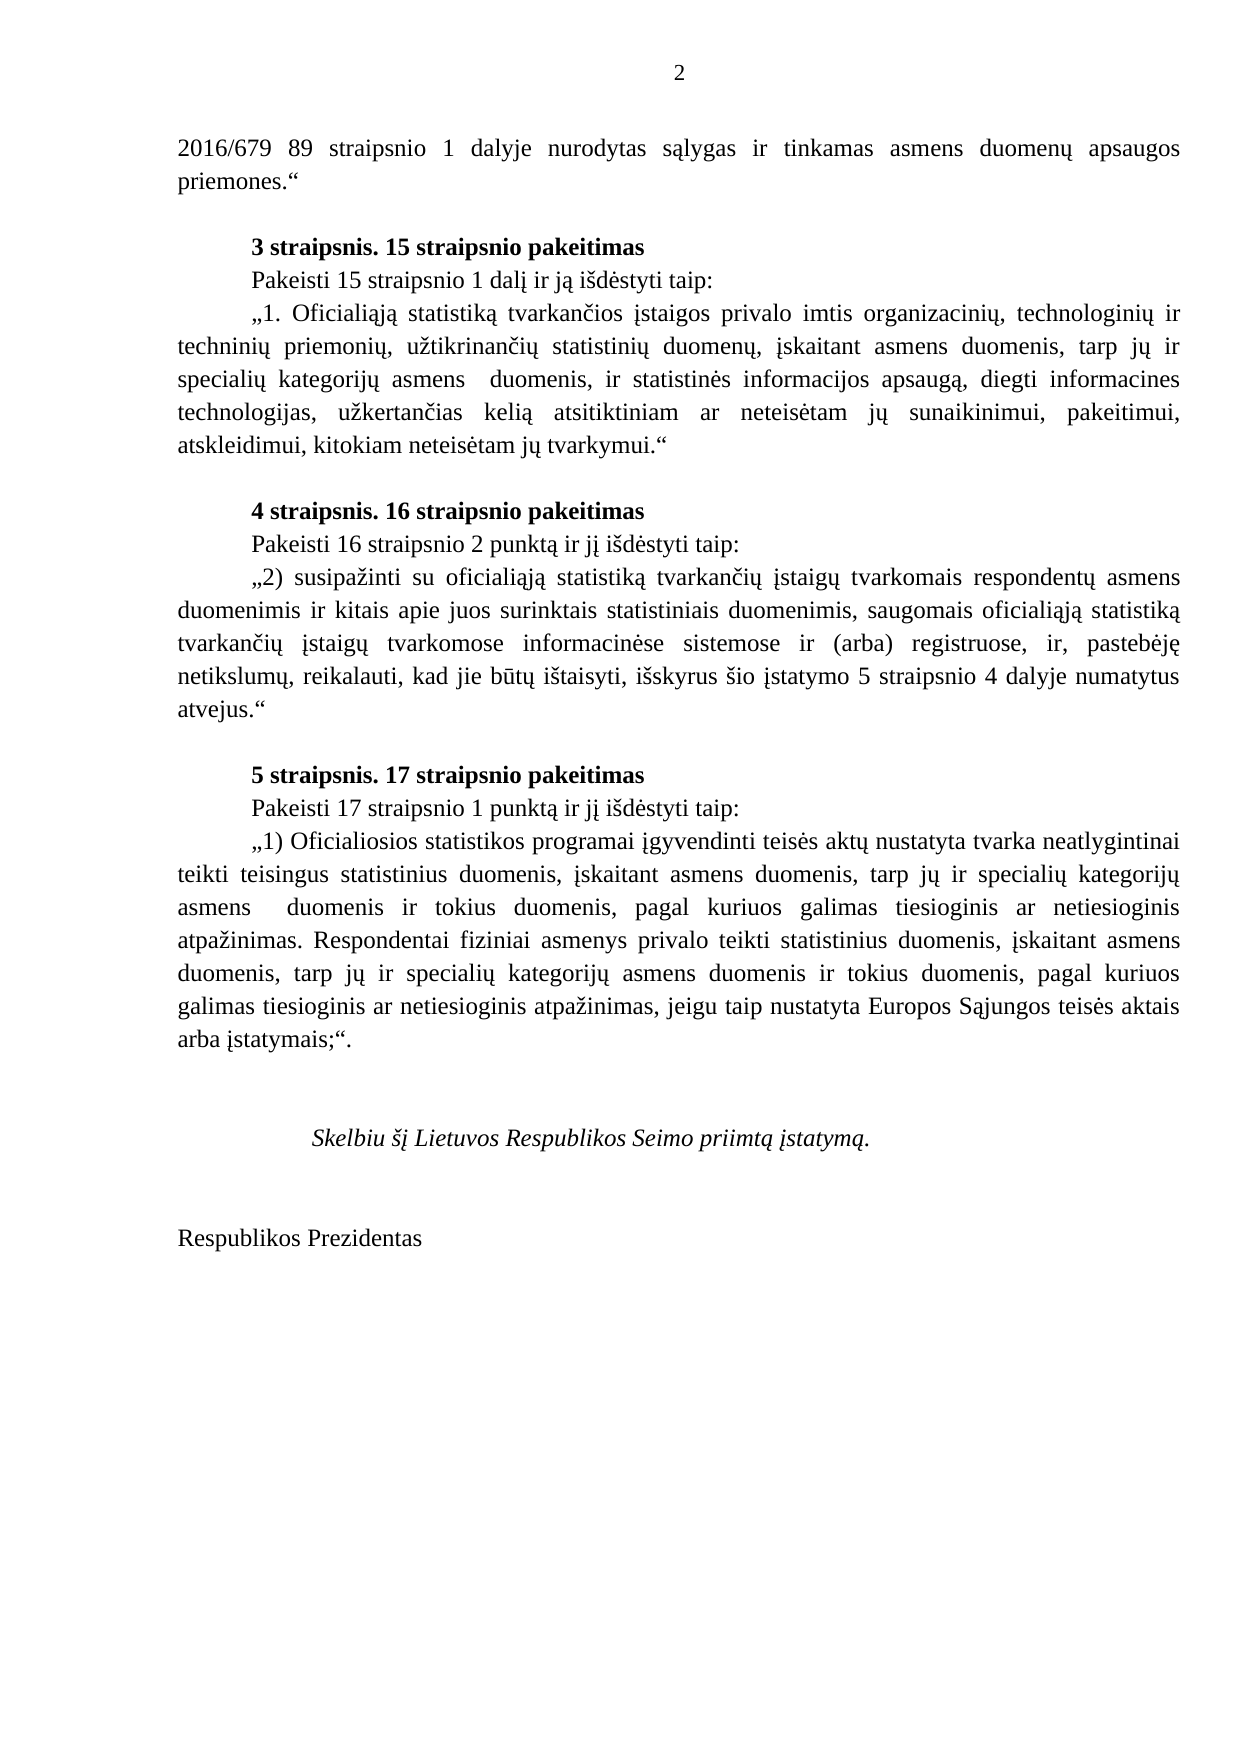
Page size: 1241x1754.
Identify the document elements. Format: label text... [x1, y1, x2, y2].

text 2016/679 89 straipsnio 1 dalyje nurodytas sąlygas ir tinkamas asmens duomenų apsaugos priemones.“ [177, 133, 1181, 195]
text 4 straipsnis. 16 straipsnio pakeitimas [177, 496, 1181, 525]
text Pakeisti 16 straipsnio 2 punktą ir jį išdėstyti taip: [177, 529, 1181, 558]
text Respublikos Prezidentas [177, 1223, 1181, 1251]
text „1) Oficialiosios statistikos programai įgyvendinti teisės aktų nustatyta tvarka neatlygintinai teikti teisingus statistinius duomenis, įskaitant asmens duomenis, tarp jų ir specialių kategorijų asmens duomenis ir tokius duomenis, pagal kuriuos galimas tiesioginis ar netiesioginis atpažinimas. Respondentai fiziniai asmenys privalo teikti statistinius duomenis, įskaitant asmens duomenis, tarp jų ir specialių kategorijų asmens duomenis ir tokius duomenis, pagal kuriuos galimas tiesioginis ar netiesioginis atpažinimas, jeigu taip nustatyta Europos Sąjungos teisės aktais arba įstatymais;“. [177, 826, 1181, 1053]
text 5 straipsnis. 17 straipsnio pakeitimas [177, 760, 1181, 789]
text „1. Oficialiąją statistiką tvarkančios įstaigos privalo imtis organizacinių, technologinių ir techninių priemonių, užtikrinančių statistinių duomenų, įskaitant asmens duomenis, tarp jų ir specialių kategorijų asmens duomenis, ir statistinės informacijos apsaugą, diegti informacines technologijas, užkertančias kelią atsitiktiniam ar neteisėtam jų sunaikinimui, pakeitimui, atskleidimui, kitokiam neteisėtam jų tvarkymui.“ [177, 298, 1181, 459]
text Pakeisti 15 straipsnio 1 dalį ir ją išdėstyti taip: [177, 265, 1181, 294]
text „2) susipažinti su oficialiąją statistiką tvarkančių įstaigų tvarkomais respondentų asmens duomenimis ir kitais apie juos surinktais statistiniais duomenimis, saugomais oficialiąją statistiką tvarkančių įstaigų tvarkomose informacinėse sistemose ir (arba) registruose, ir, pastebėję netikslumų, reikalauti, kad jie būtų ištaisyti, išskyrus šio įstatymo 5 straipsnio 4 dalyje numatytus atvejus.“ [177, 562, 1181, 723]
text Pakeisti 17 straipsnio 1 punktą ir jį išdėstyti taip: [177, 793, 1181, 822]
text 3 straipsnis. 15 straipsnio pakeitimas [177, 232, 1181, 261]
text Skelbiu šį Lietuvos Respublikos Seimo priimtą įstatymą. [177, 1123, 1181, 1152]
